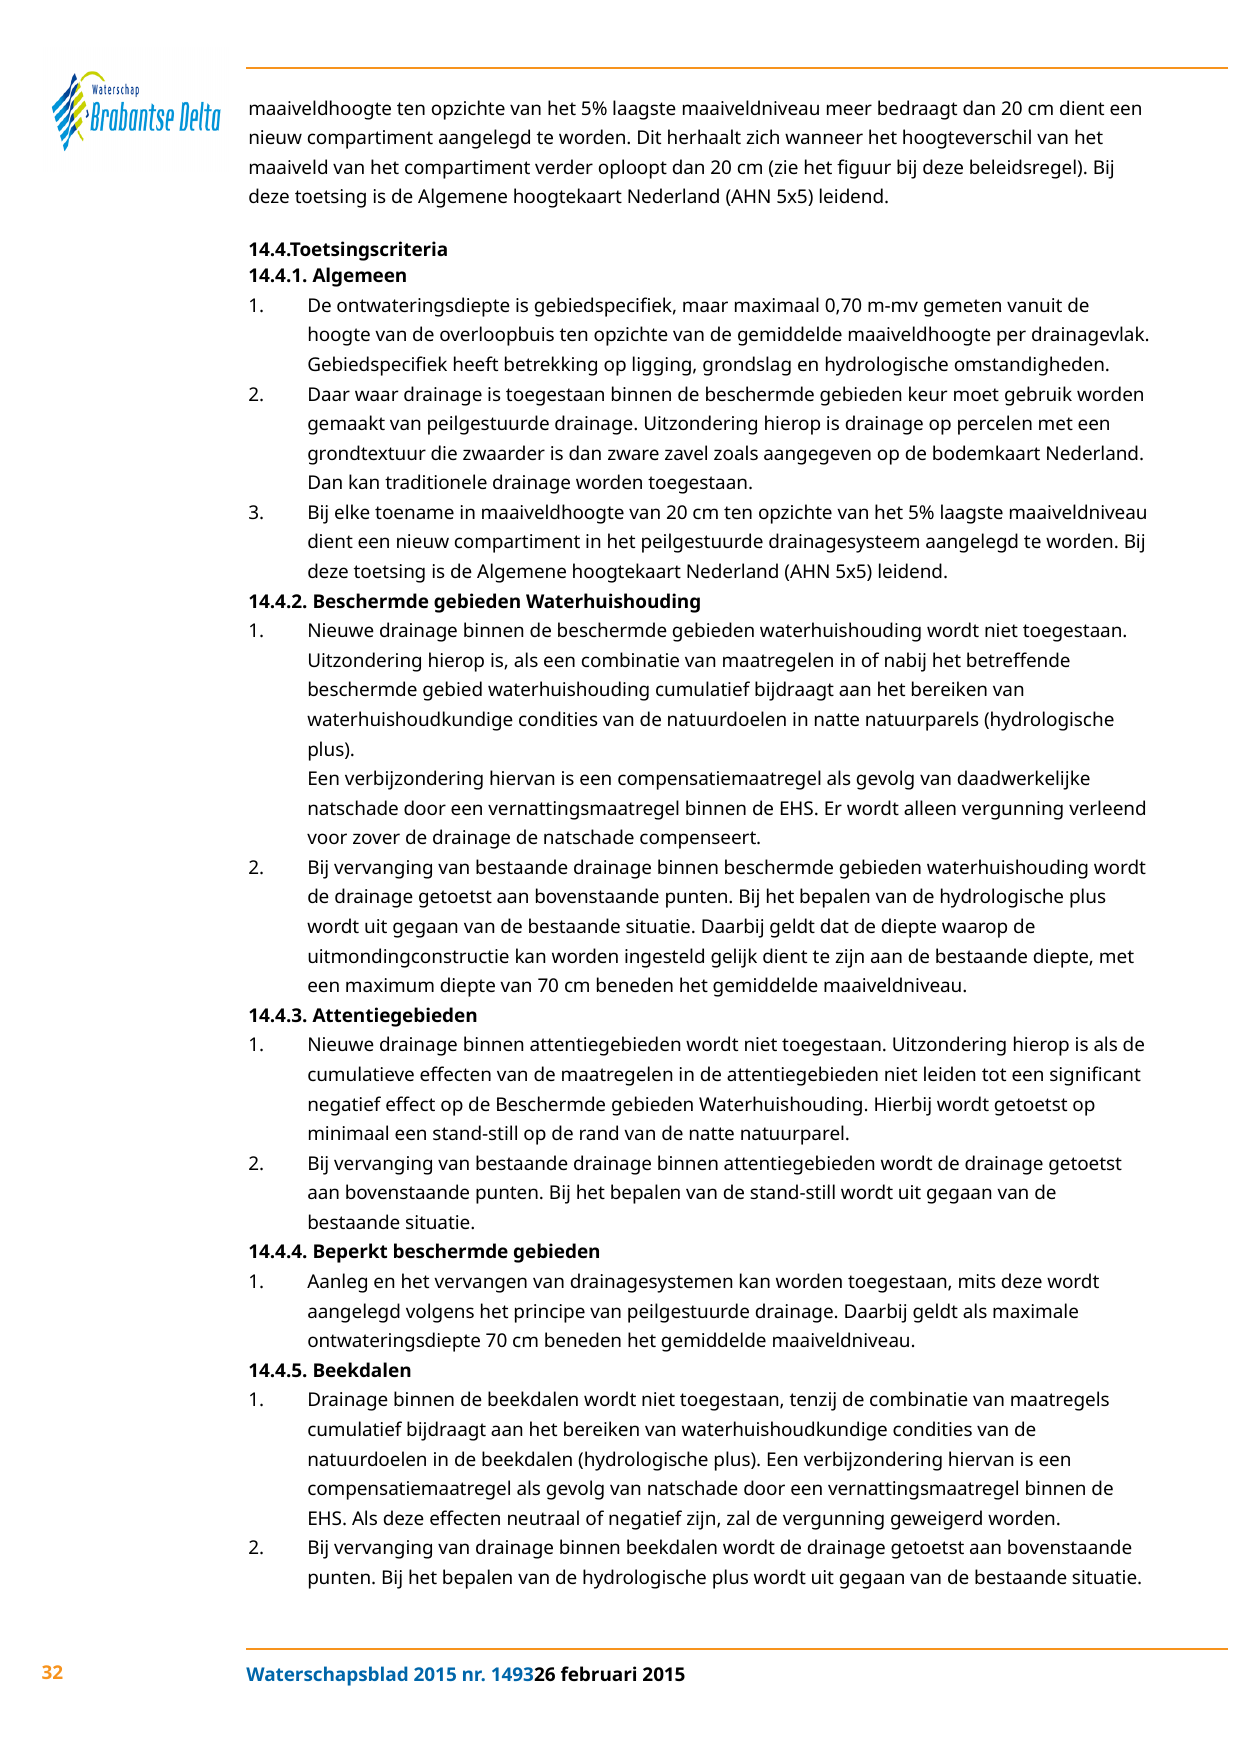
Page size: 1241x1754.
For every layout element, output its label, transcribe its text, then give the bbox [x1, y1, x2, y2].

text 14.4.4. Beperkt beschermde gebieden [248, 1239, 1152, 1264]
list De ontwateringsdiepte is gebiedspecifiek, maar maximaal 0,70 m-mv gemeten vanuit de hoogte van de overloopbuis ten opzichte van de gemiddelde maaiveldhoogte per drainagevlak. Gebiedspecifiek heeft betrekking op ligging, grondslag en hydrologische omstandigheden. [248, 292, 1152, 377]
text 14.4.3. Attentiegebieden [248, 1002, 1152, 1028]
picture [41, 47, 231, 172]
text maaiveldhoogte ten opzichte van het 5% laagste maaiveldniveau meer bedraagt dan 20 cm dient een nieuw compartiment aangelegd te worden. Dit herhaalt zich wanneer het hoogteverschil van het maaiveld van het compartiment verder oploopt dan 20 cm (zie het figuur bij deze beleidsregel). Bij deze toetsing is de Algemene hoogtekaart Nederland (AHN 5x5) leidend. [248, 95, 1152, 209]
list Nieuwe drainage binnen de beschermde gebieden waterhuishouding wordt niet toegestaan. Uitzondering hierop is, als een combinatie van maatregelen in of nabij het betreffende beschermde gebied waterhuishouding cumulatief bijdraagt aan het bereiken van waterhuishoudkundige condities van de natuurdoelen in natte natuurparels (hydrologische plus). [248, 617, 1152, 761]
list Drainage binnen de beekdalen wordt niet toegestaan, tenzij de combinatie van maatregels cumulatief bijdraagt aan het bereiken van waterhuishoudkundige condities van de natuurdoelen in de beekdalen (hydrologische plus). Een verbijzondering hiervan is een compensatiemaatregel als gevolg van natschade door een vernattingsmaatregel binnen de EHS. Als deze effecten neutraal of negatief zijn, zal de vergunning geweigerd worden. [248, 1387, 1152, 1531]
list Bij vervanging van bestaande drainage binnen beschermde gebieden waterhuishouding wordt de drainage getoetst aan bovenstaande punten. Bij het bepalen van de hydrologische plus wordt uit gegaan van de bestaande situatie. Daarbij geldt dat de diepte waarop de uitmondingconstructie kan worden ingesteld gelijk dient te zijn aan de bestaande diepte, met een maximum diepte van 70 cm beneden het gemiddelde maaiveldniveau. [248, 854, 1152, 998]
list Een verbijzondering hiervan is een compensatiemaatregel als gevolg van daadwerkelijke natschade door een vernattingsmaatregel binnen de EHS. Er wordt alleen vergunning verleend voor zover de drainage de natschade compenseert. [248, 765, 1152, 850]
text 14.4.Toetsingscriteria [248, 234, 1152, 262]
text 14.4.2. Beschermde gebieden Waterhuishouding [248, 588, 1152, 613]
list Bij elke toename in maaiveldhoogte van 20 cm ten opzichte van het 5% laagste maaiveldniveau dient een nieuw compartiment in het peilgestuurde drainagesysteem aangelegd te worden. Bij deze toetsing is de Algemene hoogtekaart Nederland (AHN 5x5) leidend. [248, 499, 1152, 584]
list Nieuwe drainage binnen attentiegebieden wordt niet toegestaan. Uitzondering hierop is als de cumulatieve effecten van de maatregelen in de attentiegebieden niet leiden tot een significant negatief effect op de Beschermde gebieden Waterhuishouding. Hierbij wordt getoetst op minimaal een stand-still op de rand van de natte natuurparel. [248, 1032, 1152, 1146]
list Aanleg en het vervangen van drainagesystemen kan worden toegestaan, mits deze wordt aangelegd volgens het principe van peilgestuurde drainage. Daarbij geldt als maximale ontwateringsdiepte 70 cm beneden het gemiddelde maaiveldniveau. [248, 1268, 1152, 1353]
text 14.4.5. Beekdalen [248, 1357, 1152, 1383]
list Bij vervanging van bestaande drainage binnen attentiegebieden wordt de drainage getoetst aan bovenstaande punten. Bij het bepalen van de stand-still wordt uit gegaan van de bestaande situatie. [248, 1150, 1152, 1235]
list Bij vervanging van drainage binnen beekdalen wordt de drainage getoetst aan bovenstaande punten. Bij het bepalen van de hydrologische plus wordt uit gegaan van de bestaande situatie. [248, 1534, 1152, 1590]
list Daar waar drainage is toegestaan binnen de beschermde gebieden keur moet gebruik worden gemaakt van peilgestuurde drainage. Uitzondering hierop is drainage op percelen met een grondtextuur die zwaarder is dan zware zavel zoals aangegeven op de bodemkaart Nederland. Dan kan traditionele drainage worden toegestaan. [248, 381, 1152, 495]
text 14.4.1. Algemeen [248, 262, 1152, 288]
